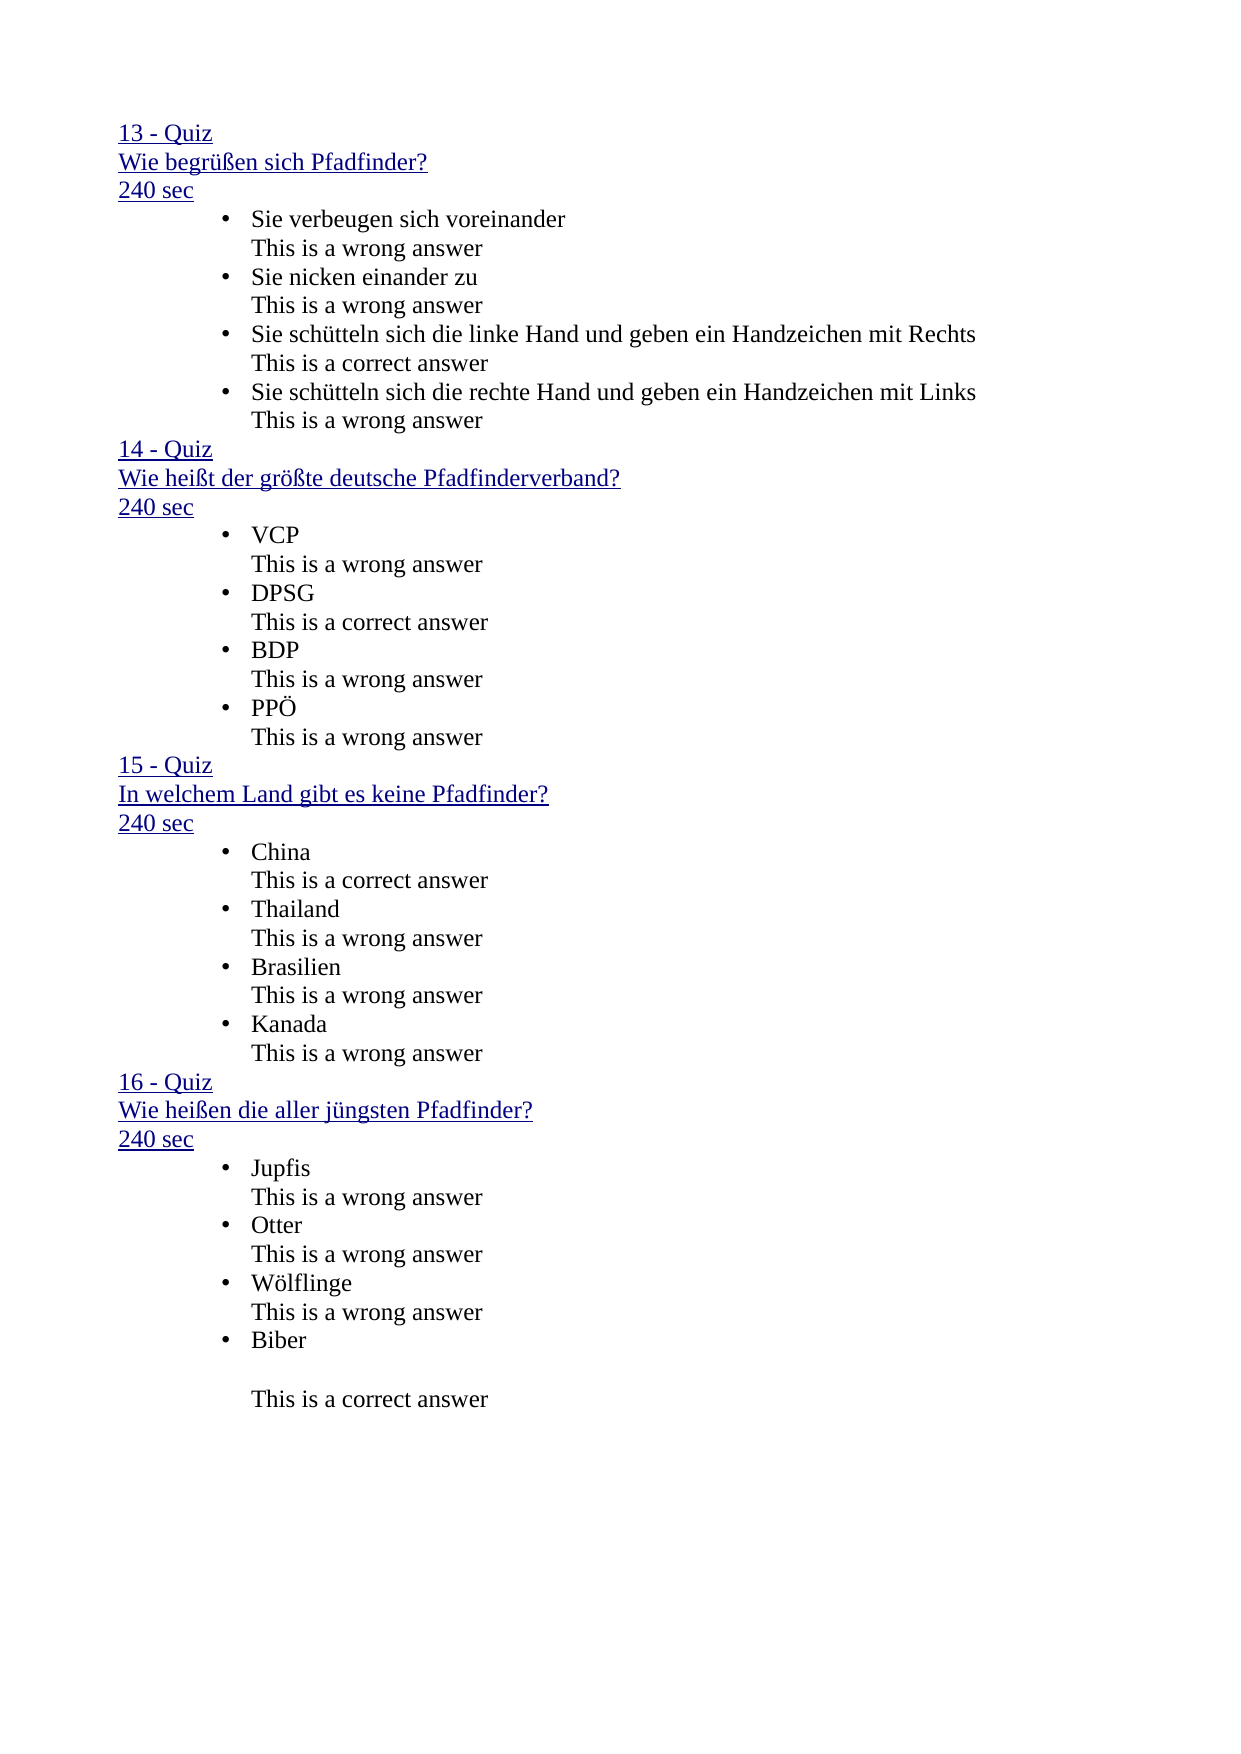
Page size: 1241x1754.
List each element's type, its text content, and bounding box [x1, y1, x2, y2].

subtitle 240 sec [118, 1124, 1122, 1153]
subtitle 14 - Quiz [118, 434, 1122, 463]
list This is a correct answer [221, 607, 1122, 636]
list China [221, 837, 1122, 866]
list Sie nicken einander zu [221, 262, 1122, 291]
list This is a wrong answer [221, 923, 1122, 952]
subtitle 13 - Quiz [118, 118, 1122, 147]
list This is a wrong answer [221, 1038, 1122, 1067]
list Kanada [221, 1009, 1122, 1038]
list This is a correct answer [221, 866, 1122, 894]
subtitle Wie heißen die aller jüngsten Pfadfinder? [118, 1096, 1122, 1124]
list Sie schütteln sich die rechte Hand und geben ein Handzeichen mit Links [221, 377, 1122, 406]
subtitle In welchem Land gibt es keine Pfadfinder? [118, 779, 1122, 808]
list This is a wrong answer [221, 981, 1122, 1009]
list Otter [221, 1211, 1122, 1239]
list Wölflinge [221, 1268, 1122, 1297]
list This is a wrong answer [221, 1239, 1122, 1268]
list This is a wrong answer [221, 1297, 1122, 1326]
list This is a wrong answer [221, 549, 1122, 578]
list This is a wrong answer [221, 722, 1122, 751]
subtitle 240 sec [118, 808, 1122, 837]
list This is a wrong answer [221, 233, 1122, 262]
subtitle Wie heißt der größte deutsche Pfadfinderverband? [118, 463, 1122, 492]
subtitle 16 - Quiz [118, 1067, 1122, 1096]
list BDP [221, 636, 1122, 664]
subtitle 15 - Quiz [118, 751, 1122, 779]
list Sie verbeugen sich voreinander [221, 204, 1122, 233]
subtitle 240 sec [118, 176, 1122, 204]
list Jupfis [221, 1153, 1122, 1182]
list Sie schütteln sich die linke Hand und geben ein Handzeichen mit Rechts [221, 319, 1122, 348]
list This is a wrong answer [221, 291, 1122, 319]
subtitle 240 sec [118, 492, 1122, 521]
subtitle Wie begrüßen sich Pfadfinder? [118, 147, 1122, 176]
list Brasilien [221, 952, 1122, 981]
list This is a wrong answer [221, 406, 1122, 434]
list PPÖ [221, 693, 1122, 722]
list This is a correct answer [221, 348, 1122, 377]
list VCP [221, 521, 1122, 549]
list This is a wrong answer [221, 1182, 1122, 1211]
list Biber [221, 1326, 1122, 1354]
list This is a correct answer [221, 1384, 1122, 1413]
list Thailand [221, 894, 1122, 923]
list This is a wrong answer [221, 664, 1122, 693]
list DPSG [221, 578, 1122, 607]
